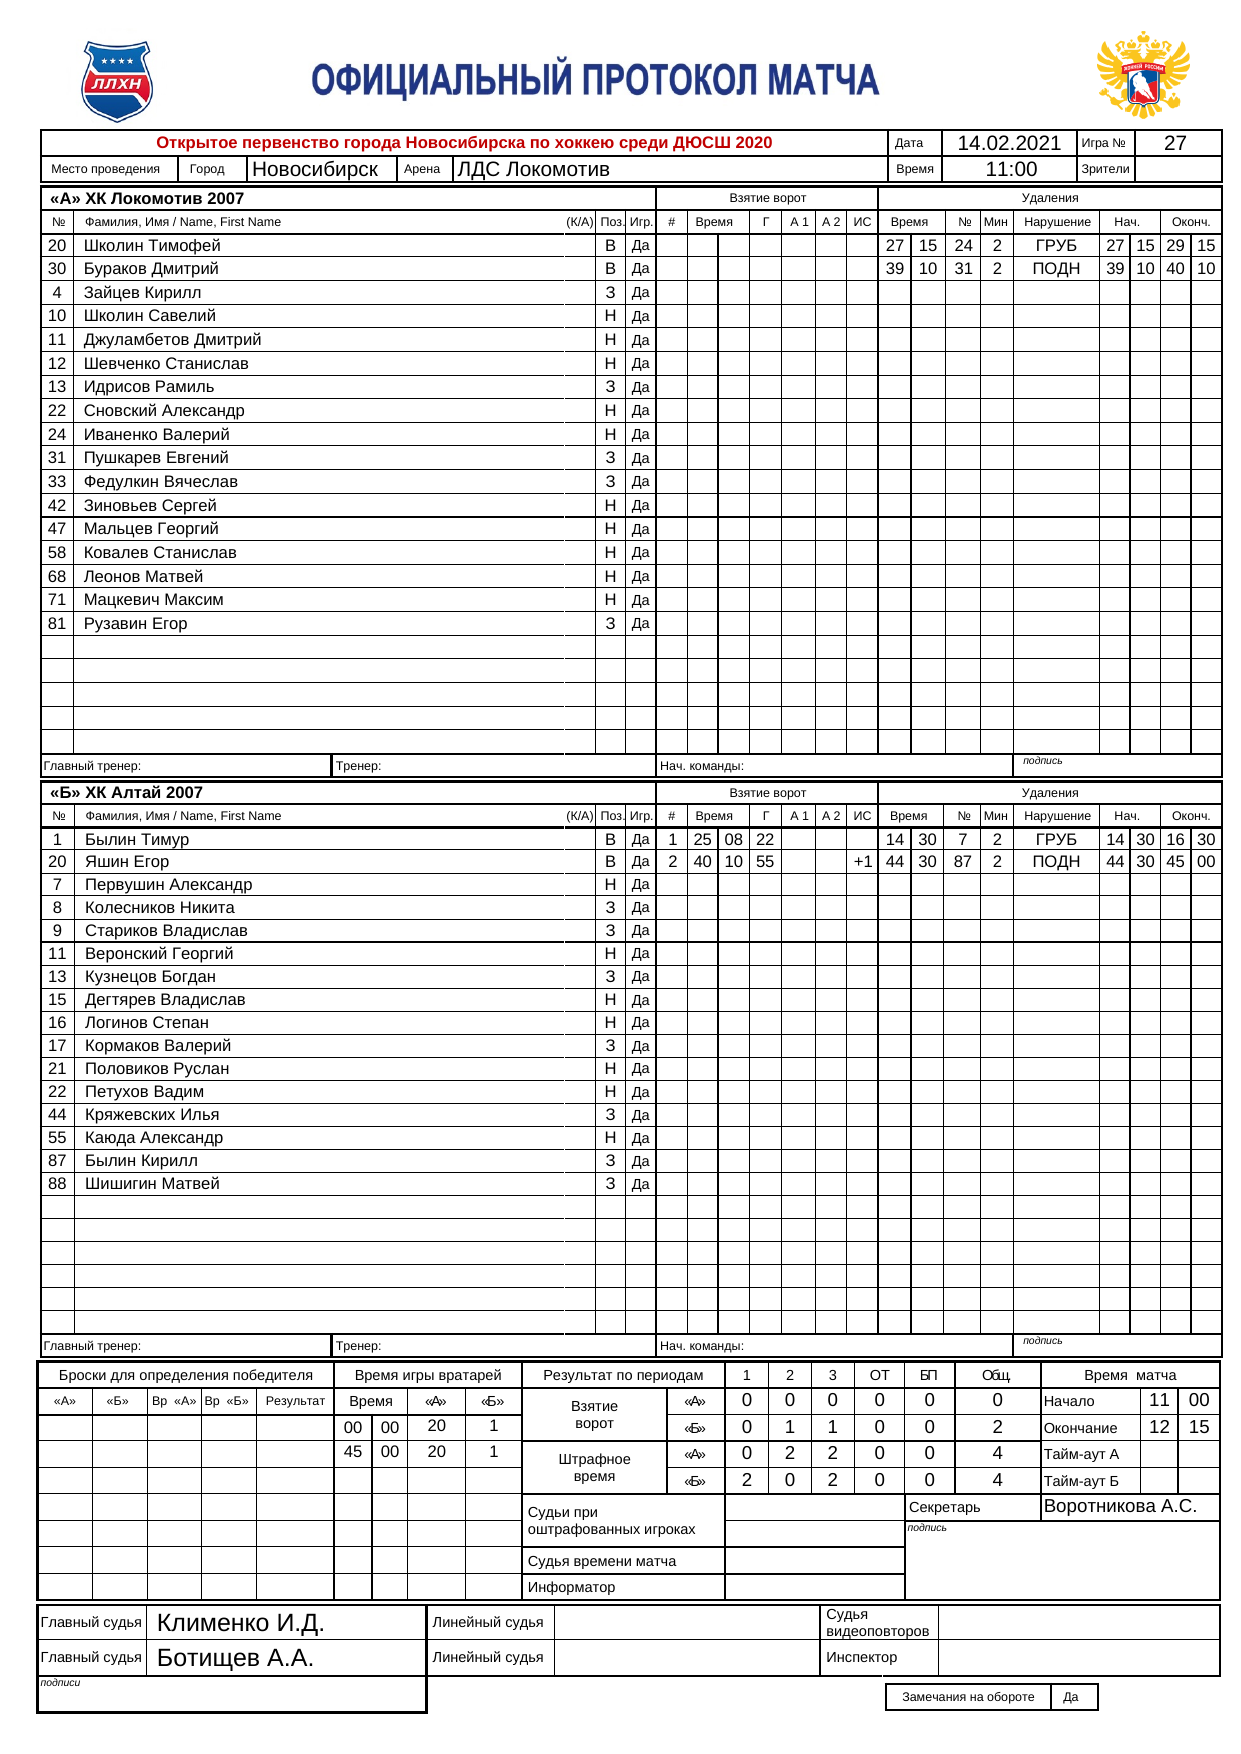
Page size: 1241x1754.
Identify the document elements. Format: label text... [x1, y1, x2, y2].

table_cell [816, 966, 846, 987]
table_cell [596, 1196, 625, 1218]
table_cell [1131, 1104, 1160, 1126]
table_cell 00 [1179, 1389, 1219, 1413]
table_cell [1161, 328, 1190, 351]
table_cell 1 [466, 1416, 521, 1440]
table_cell 45 [1161, 850, 1190, 872]
table_cell [719, 920, 749, 941]
table_cell [912, 989, 943, 1011]
table_cell Да [626, 966, 655, 987]
table_cell 14 [879, 829, 910, 849]
table_cell [816, 541, 846, 564]
table_cell Половиков Руслан [75, 1058, 564, 1079]
table_cell подписи [39, 1677, 425, 1711]
table_cell [202, 1521, 256, 1546]
table_cell [1100, 636, 1129, 658]
table_cell [847, 1219, 877, 1241]
table_cell [1192, 305, 1221, 327]
table_cell 39 [1100, 257, 1129, 280]
table_cell ПОДН [1014, 850, 1099, 872]
table_cell [257, 1547, 333, 1573]
table_cell [39, 1574, 92, 1599]
table_cell [782, 683, 815, 706]
table_cell 29 [1161, 235, 1190, 256]
table_cell З [596, 1035, 625, 1057]
table_cell 00 [1192, 850, 1221, 872]
table_cell [1192, 636, 1221, 658]
table_cell [657, 376, 687, 398]
table_cell 2 [981, 235, 1013, 256]
table_cell [1131, 730, 1160, 753]
table_cell [1014, 1058, 1099, 1079]
table_header Взятие ворот [657, 783, 877, 803]
table_cell [1014, 352, 1099, 374]
table_header Время матча [1042, 1363, 1219, 1387]
table_cell [981, 1012, 1013, 1033]
table_cell 31 [42, 446, 73, 469]
table_cell [1161, 612, 1190, 634]
table_cell [42, 730, 73, 753]
table_cell [408, 1468, 465, 1493]
table_cell [657, 565, 687, 587]
table_cell [816, 659, 846, 682]
table_cell [74, 730, 564, 753]
table_cell Да [626, 565, 655, 587]
table_cell [565, 1104, 595, 1126]
table_cell [1161, 541, 1190, 564]
table_cell 39 [879, 257, 910, 280]
table_cell Главный судья [39, 1640, 146, 1675]
table_cell [1131, 896, 1160, 918]
table_cell 20 [408, 1416, 465, 1440]
table_cell [946, 541, 980, 564]
table_cell [1014, 874, 1099, 895]
table_cell [466, 1574, 521, 1599]
table_cell [816, 707, 846, 729]
table_cell [750, 730, 781, 753]
table_cell [782, 1035, 815, 1057]
table_cell [981, 1173, 1013, 1195]
table_cell 11 [42, 328, 73, 351]
table_cell [912, 352, 945, 374]
table_cell [883, 1677, 1220, 1681]
table_cell Тайм-аут Б [1042, 1468, 1140, 1493]
table_cell [688, 1311, 717, 1333]
table_header Броски для определения победителя [39, 1363, 333, 1387]
table_cell 12 [1141, 1415, 1177, 1440]
table_cell [688, 1150, 717, 1172]
table_cell [555, 1640, 819, 1675]
table_cell [719, 636, 749, 658]
table_cell [657, 966, 687, 987]
table_cell [750, 612, 781, 634]
table_cell Поз. [596, 211, 625, 233]
table_cell ГРУБ [1014, 235, 1099, 256]
table_cell [912, 1150, 943, 1172]
table_cell [1192, 1035, 1221, 1057]
table_cell Да [626, 446, 655, 469]
table_cell [750, 707, 781, 729]
table_cell Петухов Вадим [75, 1081, 564, 1103]
table_cell [879, 305, 910, 327]
table_cell [912, 730, 945, 753]
table_cell [1161, 1288, 1190, 1310]
table_cell [847, 541, 877, 564]
table_cell [688, 588, 717, 611]
table_cell [1100, 1173, 1129, 1195]
table_cell [1014, 636, 1099, 658]
table_cell [1014, 1127, 1099, 1149]
table_cell 30 [1131, 829, 1160, 849]
table_cell [847, 1081, 877, 1103]
table_cell [981, 518, 1013, 540]
table_cell [1100, 541, 1129, 564]
table_cell Н [596, 305, 625, 327]
table_cell 2 [812, 1468, 854, 1493]
table_cell [688, 1242, 717, 1264]
table_cell [688, 423, 717, 445]
table_cell [1131, 494, 1160, 516]
table_cell [912, 1058, 943, 1079]
table_cell [912, 1127, 943, 1149]
table_cell [981, 730, 1013, 753]
table_cell 87 [944, 850, 980, 872]
table_cell [879, 1311, 910, 1333]
table_cell [688, 920, 717, 941]
table_cell [657, 612, 687, 634]
table_cell [657, 989, 687, 1011]
table_cell [981, 874, 1013, 895]
table_cell [782, 989, 815, 1011]
table_cell Нач. команды: [657, 755, 1012, 776]
table_cell [148, 1547, 201, 1573]
table_cell [148, 1441, 201, 1467]
table_cell Мальцев Георгий [74, 518, 564, 540]
table_cell [981, 943, 1013, 964]
table_cell 27 [879, 235, 910, 256]
table_cell В [596, 257, 625, 280]
table_cell [565, 588, 595, 611]
table_cell [1131, 518, 1160, 540]
table_cell [816, 470, 846, 493]
table_cell [42, 1265, 74, 1287]
table_cell 00 [335, 1416, 371, 1440]
table_cell Главный тренер: [42, 755, 330, 776]
table_cell [202, 1494, 256, 1520]
table_cell [1100, 1035, 1129, 1057]
table_cell [1161, 1196, 1190, 1218]
table_cell [657, 257, 687, 280]
table_cell А 1 [782, 805, 815, 826]
table_cell [939, 1606, 1219, 1639]
table_cell [879, 659, 910, 682]
table_cell 71 [42, 588, 73, 611]
table_cell подпись [1014, 1335, 1221, 1356]
table_cell [750, 588, 781, 611]
table_cell [565, 423, 595, 445]
table_cell [726, 1548, 904, 1573]
table_header Игра № [1078, 131, 1134, 155]
table_cell [688, 376, 717, 398]
table_cell [42, 1219, 74, 1241]
table_cell [750, 470, 781, 493]
table_cell [565, 707, 595, 729]
table_cell [565, 352, 595, 374]
table_cell Н [596, 989, 625, 1011]
table_cell [981, 565, 1013, 587]
table_cell [1161, 707, 1190, 729]
table_cell Н [596, 423, 625, 445]
table_cell Нач. [1100, 211, 1160, 233]
table_cell [816, 235, 846, 256]
table_cell 1 [466, 1441, 521, 1467]
table_cell З [596, 1104, 625, 1126]
table_cell [1100, 1196, 1129, 1218]
table_cell [565, 1173, 595, 1195]
table_cell [750, 1150, 781, 1172]
table_cell Н [596, 1127, 625, 1149]
table_cell [1014, 707, 1099, 729]
table_cell [148, 1494, 201, 1520]
table_cell [688, 1219, 717, 1241]
table_cell [626, 1288, 655, 1310]
table_cell 17 [42, 1035, 74, 1057]
table_cell «Б » [466, 1389, 521, 1413]
table_cell Да [626, 920, 655, 941]
table_cell [565, 896, 595, 918]
table_cell [847, 423, 877, 445]
table_cell [565, 1127, 595, 1149]
table_cell [148, 1416, 201, 1440]
table_cell [847, 281, 877, 303]
table_cell [944, 1058, 980, 1079]
table_cell Стариков Владислав [75, 920, 564, 941]
table_cell [816, 1242, 846, 1264]
table_cell [750, 1173, 781, 1195]
table_cell [565, 1265, 595, 1287]
table_cell [373, 1547, 407, 1573]
table_cell [750, 305, 781, 327]
table_cell [657, 235, 687, 256]
table_cell [981, 966, 1013, 987]
table_cell 10 [1131, 257, 1160, 280]
table_cell [946, 518, 980, 540]
table_cell Каюда Александр [75, 1127, 564, 1149]
table_cell 11 [42, 943, 74, 964]
table_cell [565, 829, 595, 849]
table_cell [1131, 399, 1160, 422]
table_cell [596, 636, 625, 658]
table_cell Г [750, 805, 781, 826]
table_cell [750, 966, 781, 987]
table_cell [688, 305, 717, 327]
table_cell 13 [42, 966, 74, 987]
table_cell 27 [1100, 235, 1129, 256]
table_cell [782, 1311, 815, 1333]
table_cell Вр «А» [148, 1389, 201, 1413]
table_cell [565, 399, 595, 422]
table_cell [1100, 446, 1129, 469]
table_cell [688, 943, 717, 964]
table_cell 0 [855, 1442, 904, 1467]
table_cell [981, 659, 1013, 682]
table_cell 20 [42, 235, 73, 256]
table_header 1 [726, 1363, 768, 1387]
table_cell [1014, 1081, 1099, 1103]
table_cell [657, 874, 687, 895]
table_cell [782, 829, 815, 849]
table_cell [782, 588, 815, 611]
table_cell [1179, 1441, 1219, 1467]
table_cell [816, 1311, 846, 1333]
table_cell Зиновьев Сергей [74, 494, 564, 516]
table_cell № [42, 211, 73, 233]
table_cell «Б» [93, 1389, 147, 1413]
table_cell Да [626, 612, 655, 634]
table_cell [1131, 1219, 1160, 1241]
table_cell 0 [905, 1468, 954, 1493]
table_cell Вр «Б» [202, 1389, 256, 1413]
table_cell [1192, 281, 1221, 303]
table_cell [719, 281, 749, 303]
table_cell [408, 1494, 465, 1520]
table_cell [688, 989, 717, 1011]
table_cell [657, 683, 687, 706]
table_cell [335, 1468, 371, 1493]
table_cell [1100, 1265, 1129, 1287]
table_cell [257, 1416, 333, 1440]
table_cell 20 [408, 1441, 465, 1467]
table_cell [944, 943, 980, 964]
table_cell [1192, 874, 1221, 895]
table_cell [1131, 588, 1160, 611]
table_cell [816, 257, 846, 280]
table_cell [981, 612, 1013, 634]
table_cell Да [626, 494, 655, 516]
table_cell 21 [42, 1058, 74, 1079]
table_cell 1 [657, 829, 687, 849]
table_cell В [596, 829, 625, 849]
table_cell [912, 423, 945, 445]
table_cell З [596, 446, 625, 469]
table_cell [816, 636, 846, 658]
table_cell [1099, 1682, 1220, 1711]
table_cell Кузнецов Богдан [75, 966, 564, 987]
table_cell [75, 1219, 564, 1241]
table_cell [944, 1311, 980, 1333]
table_cell [816, 612, 846, 634]
table_cell [1100, 1242, 1129, 1264]
table_cell [565, 1058, 595, 1079]
table_cell [408, 1574, 465, 1599]
table_cell [816, 1058, 846, 1079]
table_cell [565, 920, 595, 941]
table_cell [688, 1173, 717, 1195]
table_cell [847, 659, 877, 682]
table_cell 20 [42, 850, 74, 872]
table_cell [1100, 1058, 1129, 1079]
table_cell [946, 328, 980, 351]
table_cell [944, 1265, 980, 1287]
table_cell Н [596, 352, 625, 374]
table_cell 45 [335, 1441, 371, 1467]
table_cell [39, 1416, 92, 1440]
table_cell [750, 376, 781, 398]
table_cell [981, 1219, 1013, 1241]
table_cell [565, 1242, 595, 1264]
table_cell 2 [981, 829, 1013, 849]
table_cell [688, 494, 717, 516]
table_cell 88 [42, 1173, 74, 1195]
table_cell [912, 446, 945, 469]
table_cell В [596, 235, 625, 256]
table_cell [565, 305, 595, 327]
table_cell [912, 920, 943, 941]
table_cell [93, 1547, 147, 1573]
table_cell [981, 305, 1013, 327]
table_cell [816, 874, 846, 895]
table_cell [719, 1196, 749, 1218]
table_cell 68 [42, 565, 73, 587]
table_cell [981, 399, 1013, 422]
table_cell [1192, 989, 1221, 1011]
table_cell [816, 1081, 846, 1103]
table_cell [1161, 399, 1190, 422]
table_cell [782, 494, 815, 516]
table_cell [1192, 730, 1221, 753]
table_cell [719, 1173, 749, 1195]
table_cell [782, 446, 815, 469]
table_cell [1161, 966, 1190, 987]
table_cell [555, 1606, 819, 1639]
table_cell 10 [42, 305, 73, 327]
table_cell Начало [1042, 1389, 1140, 1413]
table_cell [847, 305, 877, 327]
table_cell [750, 920, 781, 941]
table_cell [1192, 399, 1221, 422]
table_cell [946, 730, 980, 753]
table_cell [782, 1104, 815, 1126]
table_cell [981, 423, 1013, 445]
table_cell [39, 1468, 92, 1493]
table_cell [879, 1150, 910, 1172]
table_cell [750, 1219, 781, 1241]
table_cell 58 [42, 541, 73, 564]
table_header Да [1052, 1685, 1097, 1709]
table_cell [719, 352, 749, 374]
table_cell 0 [855, 1389, 904, 1413]
table_cell [981, 494, 1013, 516]
table_cell [1192, 494, 1221, 516]
table_cell 13 [42, 376, 73, 398]
table_cell [1161, 920, 1190, 941]
table_cell [1131, 1196, 1160, 1218]
table_cell [847, 1104, 877, 1126]
table_cell [335, 1574, 371, 1599]
table_cell [1131, 636, 1160, 658]
table_cell 0 [855, 1415, 904, 1440]
table_cell [657, 494, 687, 516]
table_cell [816, 1127, 846, 1149]
table_cell Н [596, 565, 625, 587]
table_cell 47 [42, 518, 73, 540]
table_cell [981, 1058, 1013, 1079]
table_cell [816, 1196, 846, 1218]
table_cell Н [596, 1058, 625, 1079]
table_cell [1179, 1468, 1219, 1493]
table_cell [944, 1127, 980, 1149]
table_cell [847, 446, 877, 469]
table_cell [1100, 565, 1129, 587]
table_cell [944, 1219, 980, 1241]
table_cell Нач. [1100, 805, 1160, 826]
table_cell [1100, 1012, 1129, 1033]
table_cell [1131, 470, 1160, 493]
table_cell 4 [956, 1468, 1040, 1493]
table_cell [596, 683, 625, 706]
table_cell [944, 896, 980, 918]
table_cell [912, 328, 945, 351]
table_cell [719, 1058, 749, 1079]
table_cell Да [626, 943, 655, 964]
table_cell Шишигин Матвей [75, 1173, 564, 1195]
table_cell [719, 966, 749, 987]
table_cell [912, 305, 945, 327]
table_cell 22 [750, 829, 781, 849]
table_cell [750, 1104, 781, 1126]
table_cell [981, 1127, 1013, 1149]
table_cell [879, 1104, 910, 1126]
table_cell [657, 1173, 687, 1195]
table_cell Главный тренер: [42, 1335, 330, 1356]
table_cell [565, 257, 595, 280]
table_cell [946, 376, 980, 398]
table_cell [1100, 305, 1129, 327]
table_cell [688, 257, 717, 280]
table_cell [912, 494, 945, 516]
table_cell [1131, 1127, 1160, 1149]
table_cell Игр. [626, 805, 655, 826]
table_cell [1192, 1196, 1221, 1218]
table_cell Джуламбетов Дмитрий [74, 328, 564, 351]
table_cell [1192, 1012, 1221, 1033]
table_cell [1100, 281, 1129, 303]
table_cell [565, 1288, 595, 1310]
table_cell [1131, 874, 1160, 895]
table_cell [782, 659, 815, 682]
table_cell 00 [373, 1416, 407, 1440]
table_cell [1014, 1173, 1099, 1195]
table_cell 30 [1192, 829, 1221, 849]
table_cell В [596, 850, 625, 872]
table_cell [750, 1242, 781, 1264]
table_cell [944, 1173, 980, 1195]
table_cell [782, 257, 815, 280]
table_cell [719, 874, 749, 895]
table_cell [688, 565, 717, 587]
table_cell [596, 1265, 625, 1287]
table_cell [847, 1242, 877, 1264]
table_cell [1131, 943, 1160, 964]
table_cell Главный судья [39, 1606, 146, 1639]
table_cell [1100, 1104, 1129, 1126]
table_cell [981, 1104, 1013, 1126]
table_cell Веронский Георгий [75, 943, 564, 964]
table_header Удаления [879, 783, 1221, 803]
table_cell [879, 328, 910, 351]
table_cell [816, 446, 846, 469]
table_cell [688, 659, 717, 682]
table_cell [939, 1640, 1219, 1675]
table_cell [1192, 518, 1221, 540]
table_cell [657, 943, 687, 964]
table_cell «Б» [668, 1415, 724, 1440]
table_cell 44 [42, 1104, 74, 1126]
table_cell Да [626, 829, 655, 849]
table_cell З [596, 612, 625, 634]
table_cell [1192, 1104, 1221, 1126]
table_cell [565, 659, 595, 682]
table_cell [1192, 588, 1221, 611]
table_cell [912, 376, 945, 398]
table_cell 30 [912, 850, 943, 872]
table_cell [944, 874, 980, 895]
picture [5, 28, 1197, 129]
table_cell [719, 1035, 749, 1057]
table_cell [1161, 1012, 1190, 1033]
table_cell 10 [719, 850, 749, 872]
table_cell [782, 376, 815, 398]
table_cell [1100, 683, 1129, 706]
table_cell [981, 707, 1013, 729]
table_cell [1014, 1196, 1099, 1218]
table_cell Судья времени матча [523, 1548, 724, 1573]
table_cell [1014, 659, 1099, 682]
table_cell [879, 281, 910, 303]
table_cell [688, 328, 717, 351]
table_cell [946, 281, 980, 303]
table_cell «А» [39, 1389, 92, 1413]
table_cell Школин Тимофей [74, 235, 564, 256]
table_cell Да [626, 1173, 655, 1195]
table_cell [1131, 659, 1160, 682]
table_cell Да [626, 399, 655, 422]
table_cell [879, 966, 910, 987]
table_cell [42, 636, 73, 658]
table_cell Оконч. [1161, 805, 1221, 826]
table_cell [657, 1150, 687, 1172]
table_cell # [657, 211, 687, 233]
table_cell [981, 541, 1013, 564]
table_cell Н [596, 588, 625, 611]
table_cell 11 [1141, 1389, 1177, 1413]
table_cell Да [626, 1081, 655, 1103]
table_cell [373, 1494, 407, 1520]
table_cell [1100, 1288, 1129, 1310]
table_cell [879, 1242, 910, 1264]
table_cell [688, 966, 717, 987]
table_cell [981, 281, 1013, 303]
table_cell [1161, 730, 1190, 753]
table_cell [93, 1416, 147, 1440]
table_cell [912, 470, 945, 493]
table_cell [944, 989, 980, 1011]
table_cell Школин Савелий [74, 305, 564, 327]
table_cell З [596, 1150, 625, 1172]
table_cell [1161, 376, 1190, 398]
table_cell [816, 850, 846, 872]
table_cell [688, 1035, 717, 1057]
table_cell 1 [42, 829, 74, 849]
table_cell Да [626, 376, 655, 398]
table_cell [335, 1494, 371, 1520]
table_cell [912, 1242, 943, 1264]
table_cell [1014, 376, 1099, 398]
table_cell [782, 1288, 815, 1310]
table_cell [1100, 920, 1129, 941]
table_cell Взятие ворот [523, 1389, 666, 1440]
table_header Взятие ворот [657, 188, 877, 209]
table_cell Судьи при оштрафованных игроках [523, 1495, 724, 1546]
table_cell [626, 1219, 655, 1241]
table_cell 14 [1100, 829, 1129, 849]
table_cell [750, 446, 781, 469]
table_cell [879, 1173, 910, 1195]
table_cell Логинов Степан [75, 1012, 564, 1033]
table_cell [1141, 1468, 1177, 1493]
table_cell [750, 1081, 781, 1103]
table_cell [912, 281, 945, 303]
table_cell [565, 494, 595, 516]
table_cell [565, 518, 595, 540]
table_cell [688, 896, 717, 918]
table_cell [657, 1288, 687, 1310]
table_cell [1161, 1173, 1190, 1195]
table_cell [688, 1104, 717, 1126]
table_cell 0 [956, 1389, 1040, 1413]
table_cell [1161, 1127, 1190, 1149]
table_cell [1131, 989, 1160, 1011]
table_cell [816, 305, 846, 327]
table_cell [750, 1012, 781, 1033]
table_cell [1161, 352, 1190, 374]
table_cell [879, 1081, 910, 1103]
table_cell «А» [408, 1389, 465, 1413]
table_cell [688, 1081, 717, 1103]
table_cell [1100, 874, 1129, 895]
table_cell [93, 1494, 147, 1520]
table_cell [782, 1012, 815, 1033]
table_cell [1131, 352, 1160, 374]
table_cell [750, 518, 781, 540]
table_cell [1014, 1150, 1099, 1172]
table_cell [719, 989, 749, 1011]
table_cell 0 [769, 1389, 811, 1413]
table_cell Судья видеоповторов [821, 1606, 938, 1639]
table_cell Да [626, 328, 655, 351]
table_cell [1192, 423, 1221, 445]
table_header 2 [769, 1363, 811, 1387]
table_cell 24 [946, 235, 980, 256]
table_cell [688, 399, 717, 422]
table_cell [1131, 920, 1160, 941]
table_cell [93, 1468, 147, 1493]
table_cell [847, 1265, 877, 1287]
table_cell [847, 612, 877, 634]
table_cell 30 [1131, 850, 1160, 872]
table_cell [1161, 281, 1190, 303]
table_cell № [944, 805, 980, 826]
table_cell А 2 [816, 211, 846, 233]
table_cell [1192, 1150, 1221, 1172]
table_cell [847, 730, 877, 753]
table_cell Зрители [1078, 157, 1134, 181]
table_cell [946, 612, 980, 634]
table_cell [75, 1242, 564, 1264]
table_header ОТ [855, 1363, 904, 1387]
table_cell Былин Кирилл [75, 1150, 564, 1172]
table_cell [719, 1012, 749, 1033]
table_cell [257, 1574, 333, 1599]
table_cell [816, 896, 846, 918]
table_cell З [596, 376, 625, 398]
table_cell Дегтярев Владислав [75, 989, 564, 1011]
table_cell [944, 966, 980, 987]
table_cell [912, 683, 945, 706]
table_cell [879, 446, 910, 469]
table_cell [1161, 565, 1190, 587]
table_cell З [596, 966, 625, 987]
table_cell [1100, 470, 1129, 493]
table_cell [42, 1311, 74, 1333]
table_cell [657, 470, 687, 493]
table_cell [657, 896, 687, 918]
table_cell Фамилия, Имя / Name, First Name [74, 211, 565, 233]
table_cell [879, 612, 910, 634]
table_cell [944, 1104, 980, 1126]
table_cell Окончание [1042, 1415, 1140, 1440]
table_cell Ковалев Станислав [74, 541, 564, 564]
table_cell Н [596, 494, 625, 516]
table_cell [782, 305, 815, 327]
table_cell [373, 1574, 407, 1599]
table_cell [750, 352, 781, 374]
table_cell [1014, 281, 1099, 303]
table_cell [719, 896, 749, 918]
table_cell [565, 541, 595, 564]
table_cell [719, 1265, 749, 1287]
table_cell [981, 446, 1013, 469]
table_cell [1100, 352, 1129, 374]
table_cell [944, 1081, 980, 1103]
table_cell [750, 1035, 781, 1057]
table_cell [981, 1288, 1013, 1310]
table_cell [816, 1150, 846, 1172]
table_cell Инспектор [821, 1640, 938, 1675]
table_cell [719, 305, 749, 327]
table_cell [1192, 541, 1221, 564]
table_cell Колесников Никита [75, 896, 564, 918]
table_cell [1161, 1219, 1190, 1241]
table_cell [688, 541, 717, 564]
table_cell Да [626, 235, 655, 256]
table_cell Да [626, 1127, 655, 1149]
table_cell [847, 1173, 877, 1195]
table_cell [466, 1468, 521, 1493]
table_cell [626, 659, 655, 682]
table_cell [1192, 446, 1221, 469]
table_cell [847, 1012, 877, 1033]
table_cell [981, 1242, 1013, 1264]
table_cell 2 [657, 850, 687, 872]
table_cell [565, 636, 595, 658]
table_cell [1161, 423, 1190, 445]
table_cell 2 [726, 1468, 768, 1493]
table_cell [847, 588, 877, 611]
table_cell 2 [769, 1442, 811, 1467]
table_cell [1100, 612, 1129, 634]
table_cell [879, 1035, 910, 1057]
table_cell [657, 281, 687, 303]
table_cell [981, 1150, 1013, 1172]
table_cell 10 [1192, 257, 1221, 280]
table_cell [565, 683, 595, 706]
table_cell [946, 588, 980, 611]
table_cell 44 [1100, 850, 1129, 872]
table_cell [1100, 966, 1129, 987]
table_cell [565, 874, 595, 895]
table_cell [944, 1012, 980, 1033]
table_cell [719, 423, 749, 445]
table_cell [565, 1081, 595, 1103]
table_cell Федулкин Вячеслав [74, 470, 564, 493]
table_cell [688, 683, 717, 706]
table_cell [688, 1058, 717, 1079]
table_cell [93, 1521, 147, 1546]
table_cell Да [626, 874, 655, 895]
table_cell [946, 423, 980, 445]
table_cell [1014, 612, 1099, 634]
table_cell [847, 920, 877, 941]
table_cell З [596, 920, 625, 941]
table_cell [596, 1219, 625, 1241]
table_header Время игры вратарей [335, 1363, 521, 1387]
table_cell [565, 376, 595, 398]
table_cell Мин [981, 805, 1013, 826]
table_cell [1100, 376, 1129, 398]
table_cell [565, 470, 595, 493]
table_cell [626, 1242, 655, 1264]
table_cell [42, 1288, 74, 1310]
table_cell [912, 541, 945, 564]
table_cell [1192, 1173, 1221, 1195]
table_cell [1014, 1104, 1099, 1126]
table_cell 16 [1161, 829, 1190, 849]
table_cell 22 [42, 1081, 74, 1103]
table_cell 24 [42, 423, 73, 445]
table_cell [1014, 399, 1099, 422]
table_cell Оконч. [1161, 211, 1221, 233]
table_cell [879, 1196, 910, 1218]
table_cell [750, 328, 781, 351]
table_cell [1192, 612, 1221, 634]
table_cell [657, 1311, 687, 1333]
table_cell [750, 659, 781, 682]
table_cell Да [626, 850, 655, 872]
table_cell Н [596, 1081, 625, 1103]
table_cell 87 [42, 1150, 74, 1172]
table_cell [981, 636, 1013, 658]
table_cell 9 [42, 920, 74, 941]
table_cell [688, 352, 717, 374]
table_cell Да [626, 541, 655, 564]
table_cell [1014, 966, 1099, 987]
table_cell [782, 1242, 815, 1264]
table_cell [1131, 1150, 1160, 1172]
table_cell [1100, 659, 1129, 682]
table_cell [1131, 683, 1160, 706]
table_cell [1100, 588, 1129, 611]
table_cell 30 [912, 829, 943, 849]
table_cell 31 [946, 257, 980, 280]
table_cell [912, 612, 945, 634]
table_cell [688, 446, 717, 469]
table_cell № [42, 805, 74, 826]
table_cell [879, 565, 910, 587]
table_cell [1161, 636, 1190, 658]
table_cell [1014, 305, 1099, 327]
table_cell [719, 1081, 749, 1103]
table_cell [782, 943, 815, 964]
table_cell [1161, 874, 1190, 895]
table_cell [879, 1288, 910, 1310]
table_cell [847, 966, 877, 987]
table_cell [1014, 1219, 1099, 1241]
table_cell Идрисов Рамиль [74, 376, 564, 398]
table_cell Шевченко Станислав [74, 352, 564, 374]
table_cell [750, 1288, 781, 1310]
table_cell 16 [42, 1012, 74, 1033]
table_cell [657, 1104, 687, 1126]
table_cell [1014, 1012, 1099, 1033]
table_cell З [596, 896, 625, 918]
table_cell [750, 636, 781, 658]
table_cell [750, 257, 781, 280]
table_cell [657, 730, 687, 753]
table_cell [657, 636, 687, 658]
table_cell [912, 636, 945, 658]
table_cell [1192, 1058, 1221, 1079]
table_cell [782, 636, 815, 658]
table_cell [626, 1311, 655, 1333]
table_cell [847, 328, 877, 351]
table_cell [565, 989, 595, 1011]
table_cell [1100, 943, 1129, 964]
table_cell [1161, 896, 1190, 918]
table_cell [719, 1127, 749, 1149]
table_cell 15 [1131, 235, 1160, 256]
table_cell [1131, 1081, 1160, 1103]
table_cell Да [626, 1104, 655, 1126]
table_cell [1014, 423, 1099, 445]
table_cell [944, 1288, 980, 1310]
table_cell [373, 1468, 407, 1493]
table_cell подпись [906, 1522, 1219, 1599]
table_cell [750, 281, 781, 303]
table_cell [688, 1265, 717, 1287]
table_cell [782, 352, 815, 374]
table_cell [719, 328, 749, 351]
table_cell [912, 874, 943, 895]
table_cell [39, 1494, 92, 1520]
table_cell [750, 494, 781, 516]
table_cell Линейный судья [428, 1640, 554, 1675]
table_cell 11:00 [943, 157, 1076, 181]
table_cell [1161, 494, 1190, 516]
table_cell 08 [719, 829, 749, 849]
table_cell [946, 305, 980, 327]
table_cell [1014, 943, 1099, 964]
table_cell 30 [42, 257, 73, 280]
table_cell Нарушение [1014, 211, 1099, 233]
table_cell [750, 565, 781, 587]
table_cell [565, 850, 595, 872]
table_cell [782, 470, 815, 493]
table_cell 40 [1161, 257, 1190, 280]
table_cell Клименко И.Д. [147, 1606, 425, 1639]
table_cell [912, 1311, 943, 1333]
table_cell [75, 1265, 564, 1287]
table_cell Поз. [596, 805, 625, 826]
table_cell [719, 470, 749, 493]
table_cell [1100, 494, 1129, 516]
table_cell [782, 565, 815, 587]
table_cell [626, 730, 655, 753]
table_cell Штрафное время [523, 1442, 666, 1493]
table_header 3 [812, 1363, 854, 1387]
table_cell Былин Тимур [75, 829, 564, 849]
table_cell «Б» [668, 1468, 724, 1493]
table_cell Секретарь [906, 1495, 1040, 1520]
table_cell [1014, 1242, 1099, 1264]
table_cell [596, 1242, 625, 1264]
table_cell [946, 470, 980, 493]
table_header Дата [889, 131, 941, 155]
table_cell [847, 989, 877, 1011]
table_cell [782, 730, 815, 753]
table_cell [257, 1521, 333, 1546]
table_cell [816, 376, 846, 398]
table_cell 15 [1179, 1415, 1219, 1440]
table_cell [1014, 588, 1099, 611]
table_cell [912, 966, 943, 987]
table_cell [1014, 920, 1099, 941]
table_cell Да [626, 518, 655, 540]
table_cell [1161, 1081, 1190, 1103]
table_cell [816, 1173, 846, 1195]
table_cell [719, 1311, 749, 1333]
table_cell Результат [257, 1389, 333, 1413]
table_cell [946, 683, 980, 706]
table_cell [719, 257, 749, 280]
table_cell [1100, 707, 1129, 729]
table_cell [912, 1219, 943, 1241]
table_cell [1014, 989, 1099, 1011]
table_cell 15 [1192, 235, 1221, 256]
table_cell Игр. [626, 211, 655, 233]
table_cell [847, 1035, 877, 1057]
table_cell Леонов Матвей [74, 565, 564, 587]
table_header Замечания на обороте [887, 1685, 1050, 1709]
table_cell [466, 1494, 521, 1520]
table_cell 4 [956, 1442, 1040, 1467]
table_cell 15 [912, 235, 945, 256]
table_cell [816, 1219, 846, 1241]
table_cell [1136, 157, 1221, 181]
table_cell Н [596, 943, 625, 964]
table_cell [719, 943, 749, 964]
table_cell [93, 1574, 147, 1599]
table_cell [719, 399, 749, 422]
table_cell [39, 1521, 92, 1546]
table_cell [847, 352, 877, 374]
table_cell [565, 235, 595, 256]
table_cell [847, 874, 877, 895]
table_cell [688, 730, 717, 753]
table_cell [981, 352, 1013, 374]
table_cell [847, 636, 877, 658]
table_cell 0 [905, 1389, 954, 1413]
table_cell [750, 423, 781, 445]
table_cell Да [626, 1012, 655, 1033]
table_cell [912, 1265, 943, 1287]
table_cell [1100, 1150, 1129, 1172]
table_header «А» ХК Локомотив 2007 [42, 188, 655, 209]
table_cell [879, 588, 910, 611]
table_cell [42, 1196, 74, 1218]
table_cell [847, 896, 877, 918]
table_cell [816, 989, 846, 1011]
table_cell 15 [42, 989, 74, 1011]
table_cell [657, 1219, 687, 1241]
table_cell [782, 1196, 815, 1218]
table_cell [847, 235, 877, 256]
table_cell [750, 1196, 781, 1218]
table_cell [1192, 966, 1221, 987]
table_cell [565, 730, 595, 753]
table_cell Кормаков Валерий [75, 1035, 564, 1057]
table_cell Бураков Дмитрий [74, 257, 564, 280]
table_cell [1192, 565, 1221, 587]
table_cell [981, 896, 1013, 918]
table_cell [782, 399, 815, 422]
table_cell [912, 518, 945, 540]
table_cell [879, 1012, 910, 1033]
table_cell [816, 588, 846, 611]
table_header «Б» ХК Алтай 2007 [42, 783, 655, 803]
table_cell [946, 659, 980, 682]
table_cell [657, 328, 687, 351]
table_cell Н [596, 399, 625, 422]
table_cell [782, 1219, 815, 1241]
table_cell [1131, 1288, 1160, 1310]
table_cell [1192, 1242, 1221, 1264]
table_cell [816, 943, 846, 964]
table_cell 7 [944, 829, 980, 849]
table_cell [148, 1521, 201, 1546]
table_cell [944, 1242, 980, 1264]
table_cell [1014, 1035, 1099, 1057]
table_cell [596, 730, 625, 753]
table_cell [750, 399, 781, 422]
table_cell [782, 1173, 815, 1195]
table_cell [719, 446, 749, 469]
table_cell [750, 683, 781, 706]
table_cell [847, 565, 877, 587]
table_cell [1014, 494, 1099, 516]
table_cell [782, 541, 815, 564]
table_cell [946, 636, 980, 658]
table_cell [750, 1265, 781, 1287]
table_cell [719, 235, 749, 256]
table_cell [408, 1521, 465, 1546]
table_cell [750, 1311, 781, 1333]
table_cell [74, 707, 564, 729]
table_cell [1161, 1265, 1190, 1287]
table_cell Да [626, 1058, 655, 1079]
table_cell 0 [855, 1468, 904, 1493]
table_cell 00 [373, 1441, 407, 1467]
table_cell [657, 707, 687, 729]
table_cell [335, 1521, 371, 1546]
table_cell [626, 707, 655, 729]
table_cell [847, 399, 877, 422]
table_cell [74, 683, 564, 706]
table_cell [657, 1012, 687, 1033]
table_cell З [596, 281, 625, 303]
table_cell 40 [688, 850, 717, 872]
table_header Открытое первенство города Новосибирска по хоккею среди ДЮСШ 2020 [42, 131, 887, 155]
table_cell Ботищев А.А. [147, 1640, 425, 1675]
table_cell [657, 352, 687, 374]
table_cell [1192, 470, 1221, 493]
table_cell [1161, 470, 1190, 493]
table_cell [1014, 896, 1099, 918]
table_cell [688, 470, 717, 493]
table_cell Воротникова А.С. [1042, 1495, 1219, 1520]
table_cell Да [626, 423, 655, 445]
table_cell [1131, 1173, 1160, 1195]
table_cell [782, 896, 815, 918]
table_cell [1161, 588, 1190, 611]
table_cell 0 [905, 1415, 954, 1440]
table_cell [847, 1150, 877, 1172]
table_cell [657, 1196, 687, 1218]
table_cell [719, 1288, 749, 1310]
table_cell Время [879, 805, 943, 826]
table_cell [946, 565, 980, 587]
table_cell Г [750, 211, 781, 233]
table_cell [782, 850, 815, 872]
table_cell [879, 376, 910, 398]
table_cell Сновский Александр [74, 399, 564, 422]
table_cell [1131, 565, 1160, 587]
table_cell [1161, 305, 1190, 327]
table_cell [816, 518, 846, 540]
table_cell З [596, 470, 625, 493]
table_cell [1014, 470, 1099, 493]
table_cell [944, 1196, 980, 1218]
table_cell 0 [726, 1415, 768, 1440]
table_cell [912, 943, 943, 964]
table_cell 55 [750, 850, 781, 872]
table_cell [719, 1242, 749, 1264]
table_cell 10 [912, 257, 945, 280]
table_cell [816, 352, 846, 374]
table_cell [782, 920, 815, 941]
table_cell [148, 1468, 201, 1493]
table_cell Н [596, 541, 625, 564]
table_cell [1192, 920, 1221, 941]
table_cell [596, 1288, 625, 1310]
table_cell 1 [812, 1415, 854, 1440]
table_cell [373, 1521, 407, 1546]
table_cell [1161, 659, 1190, 682]
table_cell 2 [812, 1442, 854, 1467]
table_cell Время [688, 211, 749, 233]
table_cell [719, 376, 749, 398]
table_cell Мацкевич Максим [74, 588, 564, 611]
table_cell [42, 1242, 74, 1264]
table_cell ИС [847, 211, 877, 233]
table_cell [981, 588, 1013, 611]
table_cell [657, 541, 687, 564]
table_cell 0 [769, 1468, 811, 1493]
table_cell [912, 1288, 943, 1310]
table_cell [408, 1547, 465, 1573]
table_header Общ. [956, 1363, 1040, 1387]
table_cell [565, 1150, 595, 1172]
table_cell [750, 874, 781, 895]
table_cell [847, 1311, 877, 1333]
table_cell № [946, 211, 980, 233]
table_cell [847, 470, 877, 493]
table_cell [1014, 328, 1099, 351]
table_cell [719, 683, 749, 706]
table_cell [879, 1058, 910, 1079]
table_cell [42, 683, 73, 706]
table_cell ЛДС Локомотив [454, 157, 887, 181]
table_cell [74, 659, 564, 682]
table_cell [1192, 1311, 1221, 1333]
table_cell 42 [42, 494, 73, 516]
table_cell Место проведения [42, 157, 177, 181]
table_cell [782, 1265, 815, 1287]
table_cell [879, 1127, 910, 1149]
table_cell [1014, 1311, 1099, 1333]
table_cell [657, 1127, 687, 1149]
table_cell [879, 1265, 910, 1287]
table_cell [657, 1242, 687, 1264]
table_cell [1100, 730, 1129, 753]
table_cell [657, 588, 687, 611]
table_header 14.02.2021 [943, 131, 1076, 155]
table_cell [565, 943, 595, 964]
table_cell Да [626, 989, 655, 1011]
table_cell [1014, 518, 1099, 540]
table_cell [565, 612, 595, 634]
table_cell [816, 1104, 846, 1126]
table_cell [688, 281, 717, 303]
table_cell [782, 966, 815, 987]
table_cell [1131, 281, 1160, 303]
table_cell Мин [981, 211, 1013, 233]
table_cell [1192, 896, 1221, 918]
table_cell [1131, 446, 1160, 469]
table_cell [1014, 565, 1099, 587]
table_cell ГРУБ [1014, 829, 1099, 849]
table_cell [944, 1035, 980, 1057]
table_cell [719, 541, 749, 564]
table_cell [912, 1012, 943, 1033]
table_cell [750, 989, 781, 1011]
table_cell [912, 399, 945, 422]
table_cell [1100, 989, 1129, 1011]
table_cell [657, 1081, 687, 1103]
table_cell [719, 1150, 749, 1172]
table_cell Зайцев Кирилл [74, 281, 564, 303]
table_cell [782, 1150, 815, 1172]
table_cell [202, 1468, 256, 1493]
table_cell [847, 376, 877, 398]
table_cell З [596, 1173, 625, 1195]
table_cell [879, 989, 910, 1011]
table_cell Нач. команды: [657, 1335, 1012, 1356]
table_cell Тренер: [333, 755, 655, 776]
table_cell [1192, 683, 1221, 706]
table_cell [944, 1150, 980, 1172]
table_cell [879, 399, 910, 422]
table_cell [1131, 328, 1160, 351]
table_cell [1014, 730, 1099, 753]
table_cell Иваненко Валерий [74, 423, 564, 445]
table_cell 44 [879, 850, 910, 872]
table_cell [816, 920, 846, 941]
table_cell [816, 328, 846, 351]
table_cell 0 [726, 1442, 768, 1467]
table_cell [148, 1574, 201, 1599]
table_cell [847, 707, 877, 729]
table_cell Фамилия, Имя / Name, First Name [75, 805, 565, 826]
table_cell 4 [42, 281, 73, 303]
table_cell [782, 235, 815, 256]
table_cell [626, 636, 655, 658]
table_cell [879, 1219, 910, 1241]
table_cell 8 [42, 896, 74, 918]
table_cell [626, 683, 655, 706]
table_cell [1131, 1058, 1160, 1079]
table_cell [1161, 943, 1190, 964]
table_cell 81 [42, 612, 73, 634]
table_cell Арена [398, 157, 452, 181]
table_cell [428, 1677, 882, 1711]
table_cell [688, 235, 717, 256]
table_cell 0 [905, 1442, 954, 1467]
table_cell [657, 1035, 687, 1057]
table_cell [1131, 1265, 1160, 1287]
table_cell [782, 612, 815, 634]
table_cell [657, 1058, 687, 1079]
table_cell [1131, 612, 1160, 634]
table_cell [879, 541, 910, 564]
table_cell [75, 1288, 564, 1310]
table_cell [1161, 1242, 1190, 1264]
table_cell [719, 494, 749, 516]
table_cell Да [626, 257, 655, 280]
table_cell [1141, 1441, 1177, 1467]
table_cell [565, 565, 595, 587]
table_cell [565, 966, 595, 987]
table_cell [1161, 1058, 1190, 1079]
table_cell [847, 1196, 877, 1218]
table_cell [1192, 707, 1221, 729]
table_cell Город [179, 157, 246, 181]
table_cell [782, 1058, 815, 1079]
table_cell [1161, 683, 1190, 706]
table_cell [912, 1104, 943, 1126]
table_cell [847, 1127, 877, 1149]
table_cell [39, 1441, 92, 1467]
table_cell [1131, 541, 1160, 564]
table_cell [657, 518, 687, 540]
table_cell [847, 494, 877, 516]
table_cell [657, 423, 687, 445]
table_cell [981, 1081, 1013, 1103]
table_cell [946, 352, 980, 374]
table_cell Время [889, 157, 941, 181]
table_cell [912, 588, 945, 611]
table_cell [879, 943, 910, 964]
table_cell [1192, 1219, 1221, 1241]
table_cell 7 [42, 874, 74, 895]
table_cell [726, 1521, 904, 1546]
table_cell [981, 1265, 1013, 1287]
table_cell [1131, 1311, 1160, 1333]
table_cell Время [335, 1389, 407, 1413]
table_cell [847, 1058, 877, 1079]
table_cell [719, 518, 749, 540]
table_cell [565, 446, 595, 469]
table_cell [657, 920, 687, 941]
table_cell ПОДН [1014, 257, 1099, 280]
table_cell [719, 730, 749, 753]
table_cell [202, 1441, 256, 1467]
table_cell +1 [847, 850, 877, 872]
table_cell [719, 659, 749, 682]
table_cell [1100, 1081, 1129, 1103]
table_cell [847, 518, 877, 540]
table_cell Н [596, 874, 625, 895]
table_cell [912, 1196, 943, 1218]
table_cell [879, 470, 910, 493]
table_cell А 1 [782, 211, 815, 233]
table_cell [202, 1416, 256, 1440]
table_cell [202, 1574, 256, 1599]
table_cell Время [688, 805, 749, 826]
table_cell [1161, 1035, 1190, 1057]
table_cell [981, 376, 1013, 398]
table_cell [879, 896, 910, 918]
table_cell Да [626, 588, 655, 611]
table_cell [912, 1081, 943, 1103]
table_cell [565, 1311, 595, 1333]
table_cell [719, 565, 749, 587]
table_cell 1 [769, 1415, 811, 1440]
table_cell Да [626, 281, 655, 303]
table_cell 25 [688, 829, 717, 849]
table_cell ИС [847, 805, 877, 826]
table_cell [1192, 376, 1221, 398]
table_cell [626, 1196, 655, 1218]
table_cell [816, 281, 846, 303]
table_cell [726, 1495, 904, 1520]
table_cell [42, 659, 73, 682]
table_cell «А» [668, 1442, 724, 1467]
table_cell [981, 328, 1013, 351]
table_cell [1014, 1265, 1099, 1287]
table_header БП [905, 1363, 954, 1387]
table_cell [1192, 328, 1221, 351]
table_cell [816, 829, 846, 849]
table_cell [1131, 305, 1160, 327]
table_cell [912, 565, 945, 587]
table_header Удаления [879, 188, 1221, 209]
table_cell 0 [726, 1389, 768, 1413]
table_cell [879, 874, 910, 895]
table_cell Линейный судья [428, 1606, 554, 1639]
table_cell Яшин Егор [75, 850, 564, 872]
table_cell [565, 281, 595, 303]
table_cell Новосибирск [248, 157, 396, 181]
table_cell «А» [668, 1389, 724, 1413]
table_cell [688, 636, 717, 658]
table_cell [981, 1311, 1013, 1333]
table_cell [912, 1035, 943, 1057]
table_cell [879, 352, 910, 374]
table_cell [657, 1265, 687, 1287]
table_cell [981, 683, 1013, 706]
table_cell [565, 1035, 595, 1057]
table_cell [75, 1311, 564, 1333]
table_cell [596, 707, 625, 729]
table_cell Рузавин Егор [74, 612, 564, 634]
table_cell [750, 541, 781, 564]
table_cell [816, 1265, 846, 1287]
table_cell [202, 1547, 256, 1573]
table_cell [912, 707, 945, 729]
table_cell [257, 1441, 333, 1467]
table_cell [596, 659, 625, 682]
table_cell [1161, 518, 1190, 540]
table_cell [847, 683, 877, 706]
table_cell [816, 683, 846, 706]
table_cell [719, 612, 749, 634]
table_cell [1100, 1219, 1129, 1241]
table_cell [1131, 707, 1160, 729]
table_cell [657, 305, 687, 327]
table_cell [657, 659, 687, 682]
table_cell А 2 [816, 805, 846, 826]
table_cell [981, 1196, 1013, 1218]
table_cell [816, 1288, 846, 1310]
table_cell [912, 896, 943, 918]
table_header Результат по периодам [523, 1363, 724, 1387]
table_cell [944, 920, 980, 941]
table_cell [596, 1311, 625, 1333]
table_cell [912, 659, 945, 682]
table_cell [879, 707, 910, 729]
table_cell [750, 235, 781, 256]
table_cell [879, 518, 910, 540]
table_cell [946, 446, 980, 469]
table_cell [565, 328, 595, 351]
table_cell Да [626, 1035, 655, 1057]
table_cell Н [596, 1012, 625, 1033]
table_cell [719, 1104, 749, 1126]
table_cell [782, 1127, 815, 1149]
table_cell [1161, 446, 1190, 469]
table_cell [93, 1441, 147, 1467]
table_cell [946, 494, 980, 516]
table_cell # [657, 805, 687, 826]
table_cell [1131, 1012, 1160, 1033]
table_cell [1100, 1311, 1129, 1333]
table_cell [726, 1575, 904, 1599]
table_cell Время [879, 211, 945, 233]
table_cell [719, 707, 749, 729]
table_cell [1014, 683, 1099, 706]
table_cell [782, 1081, 815, 1103]
table_cell 2 [956, 1415, 1040, 1440]
table_cell [816, 423, 846, 445]
table_cell Тайм-аут А [1042, 1441, 1140, 1467]
table_cell [257, 1494, 333, 1520]
table_cell [466, 1521, 521, 1546]
table_cell [1161, 1311, 1190, 1333]
table_cell [750, 896, 781, 918]
table_cell [1192, 943, 1221, 964]
table_cell [1161, 1104, 1190, 1126]
table_cell [75, 1196, 564, 1218]
table_cell [688, 1012, 717, 1033]
table_cell [688, 707, 717, 729]
table_cell (К/А) [565, 805, 595, 826]
table_cell Да [626, 470, 655, 493]
table_cell [1192, 1288, 1221, 1310]
table_cell [42, 707, 73, 729]
table_cell [1192, 1265, 1221, 1287]
table_cell [847, 1288, 877, 1310]
table_cell [1131, 1035, 1160, 1057]
table_cell [782, 281, 815, 303]
table_cell [1131, 1242, 1160, 1264]
table_cell [750, 943, 781, 964]
table_cell [688, 612, 717, 634]
table_cell [1192, 1081, 1221, 1103]
table_cell [1131, 423, 1160, 445]
table_cell [74, 636, 564, 658]
table_cell [879, 636, 910, 658]
table_cell [946, 707, 980, 729]
table_cell [1100, 328, 1129, 351]
table_cell [946, 399, 980, 422]
table_cell [782, 707, 815, 729]
table_cell [782, 874, 815, 895]
table_cell Кряжевских Илья [75, 1104, 564, 1126]
table_cell [981, 920, 1013, 941]
table_cell Н [596, 328, 625, 351]
table_cell [1100, 399, 1129, 422]
table_cell [912, 1173, 943, 1195]
table_cell [1192, 1127, 1221, 1149]
table_cell 0 [812, 1389, 854, 1413]
table_cell Тренер: [333, 1335, 655, 1356]
table_cell [466, 1547, 521, 1573]
table_cell [847, 829, 877, 849]
table_cell [879, 423, 910, 445]
table_cell 12 [42, 352, 73, 374]
table_cell 2 [981, 257, 1013, 280]
table_cell [1100, 1127, 1129, 1149]
table_cell [981, 470, 1013, 493]
table_cell [879, 730, 910, 753]
table_cell [565, 1219, 595, 1241]
table_cell Пушкарев Евгений [74, 446, 564, 469]
table_cell [1131, 376, 1160, 398]
table_cell [879, 920, 910, 941]
table_cell Да [626, 305, 655, 327]
table_cell [782, 518, 815, 540]
table_cell [981, 1035, 1013, 1057]
table_cell [816, 565, 846, 587]
table_cell Да [626, 896, 655, 918]
table_cell [39, 1547, 92, 1573]
table_cell [565, 1196, 595, 1218]
table_cell Информатор [523, 1575, 724, 1599]
table_cell [688, 874, 717, 895]
table_cell [1100, 423, 1129, 445]
table_cell [719, 1219, 749, 1241]
table_cell [688, 518, 717, 540]
table_cell [847, 257, 877, 280]
table_cell Да [626, 352, 655, 374]
table_cell подпись [1014, 755, 1221, 776]
table_cell [782, 328, 815, 351]
table_header 27 [1136, 131, 1221, 155]
table_cell 55 [42, 1127, 74, 1149]
table_cell [816, 494, 846, 516]
table_cell [1100, 518, 1129, 540]
table_cell [1014, 541, 1099, 564]
table_cell [1100, 896, 1129, 918]
table_cell [847, 943, 877, 964]
table_cell (К/А) [565, 211, 595, 233]
table_cell [1014, 1288, 1099, 1310]
table_cell 33 [42, 470, 73, 493]
table_cell Первушин Александр [75, 874, 564, 895]
table_cell [657, 446, 687, 469]
table_cell [1192, 659, 1221, 682]
table_cell [688, 1127, 717, 1149]
table_cell [688, 1288, 717, 1310]
table_cell [257, 1468, 333, 1493]
table_cell 2 [981, 850, 1013, 872]
table_cell [816, 399, 846, 422]
table_cell [816, 1012, 846, 1033]
table_cell [782, 423, 815, 445]
table_cell [816, 730, 846, 753]
table_cell [981, 989, 1013, 1011]
table_cell [1161, 989, 1190, 1011]
table_cell [1014, 446, 1099, 469]
table_cell [335, 1547, 371, 1573]
table_cell Да [626, 1150, 655, 1172]
table_cell [879, 494, 910, 516]
table_cell [1131, 966, 1160, 987]
table_cell [565, 1012, 595, 1033]
table_cell [719, 588, 749, 611]
table_cell [688, 1196, 717, 1218]
table_cell [1192, 352, 1221, 374]
table_cell [1161, 1150, 1190, 1172]
table_cell [626, 1265, 655, 1287]
table_cell 22 [42, 399, 73, 422]
table_cell [879, 683, 910, 706]
table_cell [816, 1035, 846, 1057]
table_cell [750, 1058, 781, 1079]
table_cell [750, 1127, 781, 1149]
table_cell Нарушение [1014, 805, 1099, 826]
table_cell Н [596, 518, 625, 540]
table_cell [657, 399, 687, 422]
